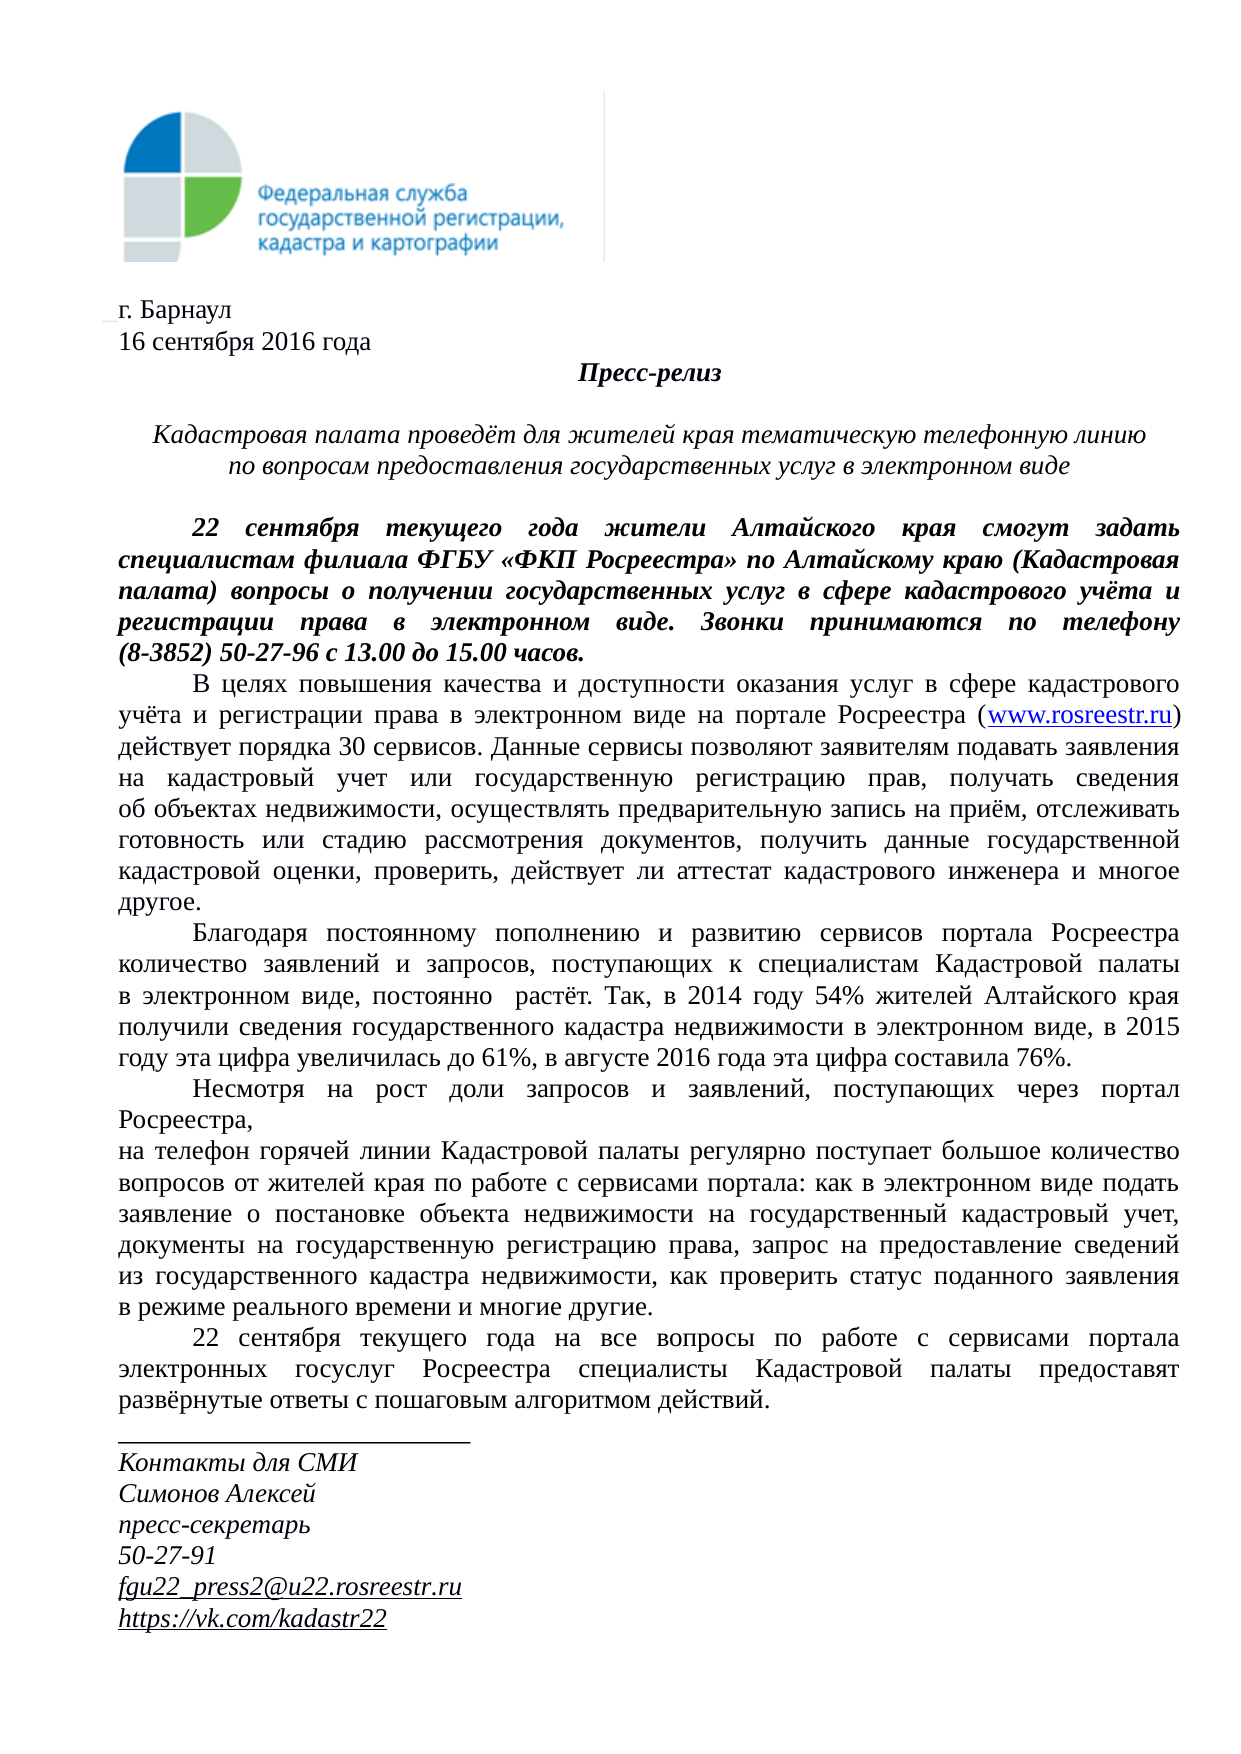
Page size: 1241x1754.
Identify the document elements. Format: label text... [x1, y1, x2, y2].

text г. Барнаул [118, 293, 1181, 325]
text Кадастровая палата проведёт для жителей края тематическую телефонную линию по вопросам предоставления государственных услуг в электронном виде [118, 418, 1181, 480]
text fgu22_press2@u22.rosreestr.ru [118, 1571, 1181, 1602]
text Несмотря на рост доли запросов и заявлений, поступающих через портал Росреестра, на телефон горячей линии Кадастровой палаты регулярно поступает большое количество вопросов от жителей края по работе с сервисами портала: как в электронном виде подать заявление о постановке объекта недвижимости на государственный кадастровый учет, документы на государственную регистрацию права, запрос на предоставление сведений из государственного кадастра недвижимости, как проверить статус поданного заявления в режиме реального времени и многие другие. [118, 1072, 1181, 1321]
text В целях повышения качества и доступности оказания услуг в сфере кадастрового учёта и регистрации права в электронном виде на портале Росреестра (www.rosreestr.ru) действует порядка 30 сервисов. Данные сервисы позволяют заявителям подавать заявления на кадастровый учет или государственную регистрацию прав, получать сведения об объектах недвижимости, осуществлять предварительную запись на приём, отслеживать готовность или стадию рассмотрения документов, получить данные государственной кадастровой оценки, проверить, действует ли аттестат кадастрового инженера и многое другое. [118, 667, 1181, 916]
text https://vk.com/kadastr22 [118, 1602, 1181, 1633]
text Пресс-релиз [118, 356, 1181, 387]
text 16 сентября 2016 года [118, 325, 1181, 356]
text 50-27-91 [118, 1539, 1181, 1571]
text Контакты для СМИ [118, 1446, 1181, 1477]
text пресс-секретарь [118, 1508, 1181, 1539]
picture [102, 91, 606, 323]
text Благодаря постоянному пополнению и развитию сервисов портала Росреестра количество заявлений и запросов, поступающих к специалистам Кадастровой палаты в электронном виде, постоянно растёт. Так, в 2014 году 54% жителей Алтайского края получили сведения государственного кадастра недвижимости в электронном виде, в 2015 году эта цифра увеличилась до 61%, в августе 2016 года эта цифра составила 76%. [118, 916, 1181, 1072]
text 22 сентября текущего года жители Алтайского края смогут задать специалистам филиала ФГБУ «ФКП Росреестра» по Алтайскому краю (Кадастровая палата) вопросы о получении государственных услуг в сфере кадастрового учёта и регистрации права в электронном виде. Звонки принимаются по телефону (8-3852) 50-27-96 с 13.00 до 15.00 часов. [118, 512, 1181, 667]
text 22 сентября текущего года на все вопросы по работе с сервисами портала электронных госуслуг Росреестра специалисты Кадастровой палаты предоставят развёрнутые ответы с пошаговым алгоритмом действий. [118, 1321, 1181, 1415]
text __________________________ [118, 1415, 1181, 1446]
text Симонов Алексей [118, 1477, 1181, 1508]
